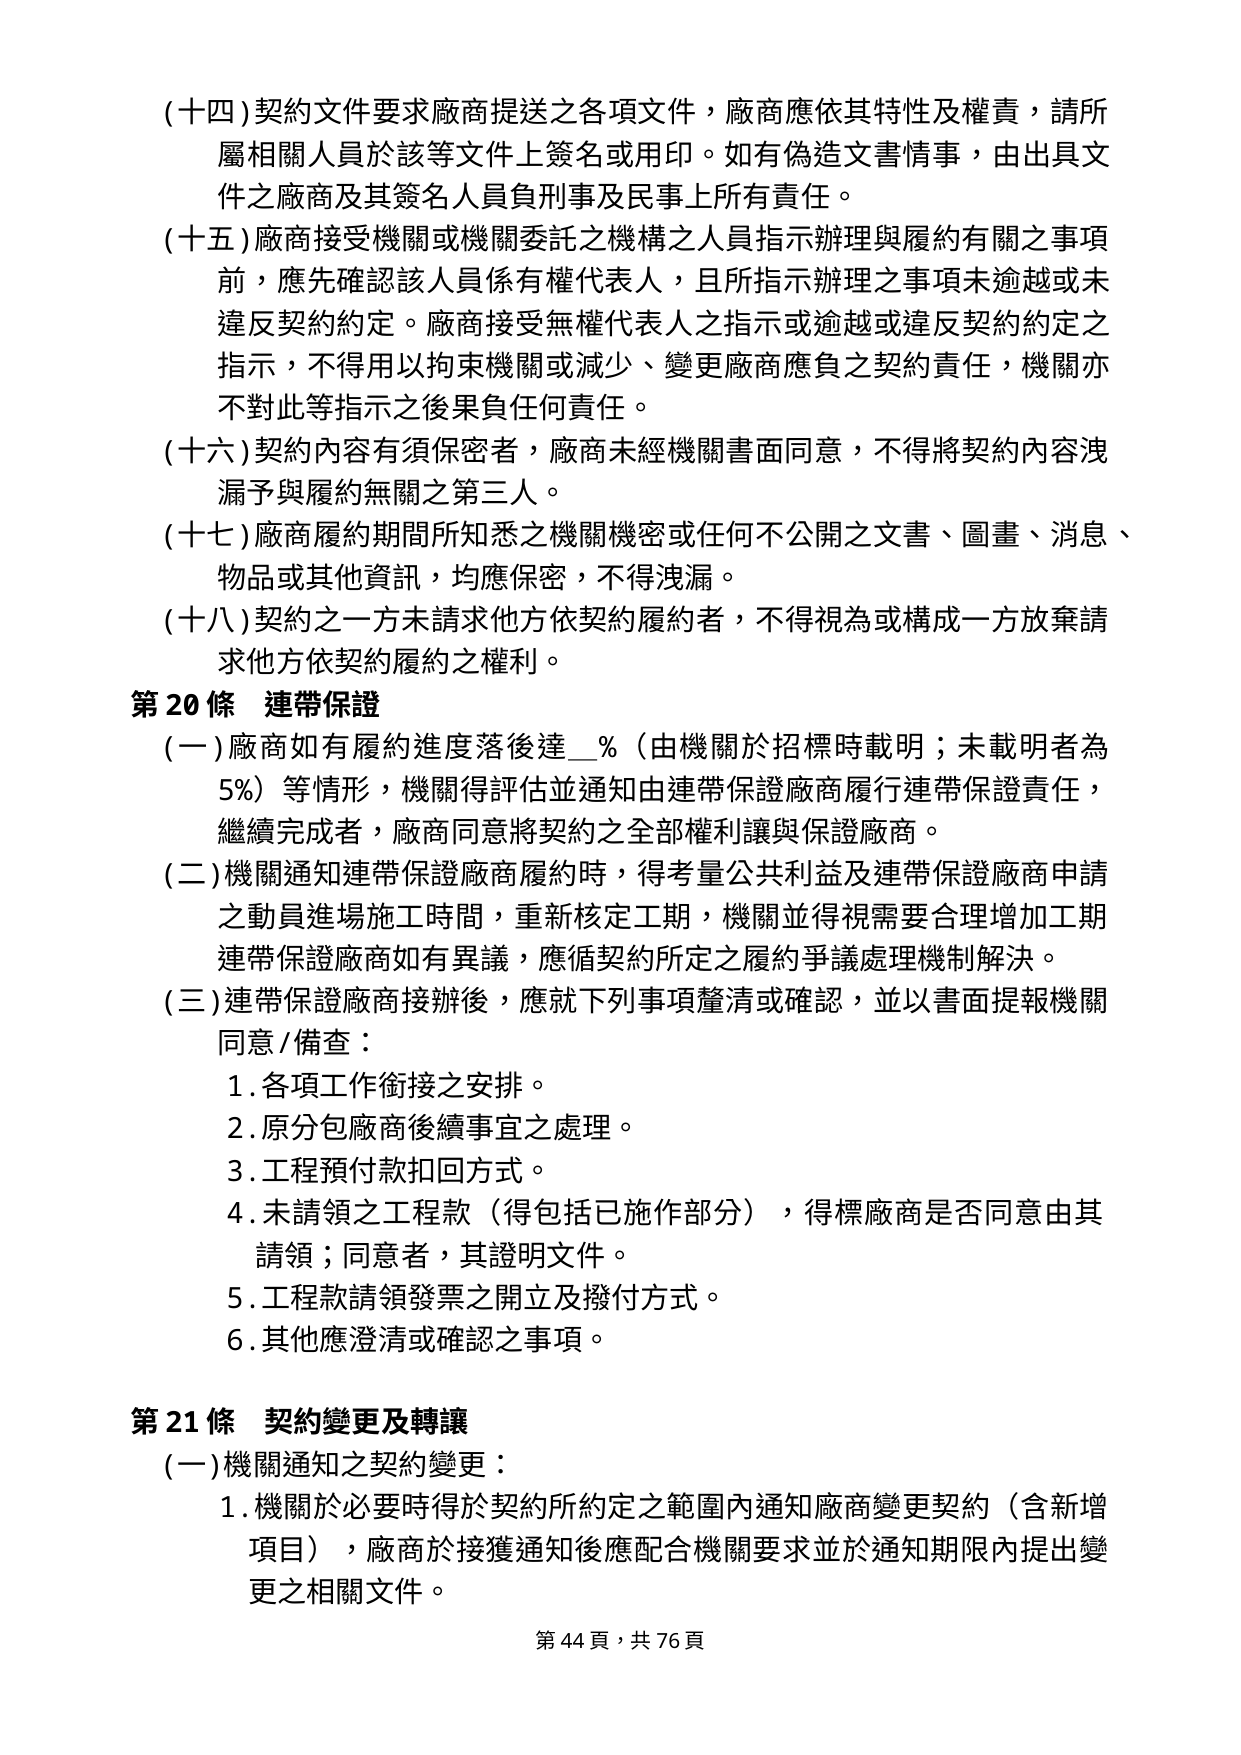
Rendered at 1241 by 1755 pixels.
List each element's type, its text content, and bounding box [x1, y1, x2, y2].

subtitle 第21條 契約變更及轉讓 [130, 1399, 1110, 1441]
subtitle 第20條 連帶保證 [130, 681, 1110, 724]
text 3.工程預付款扣回方式。 [226, 1147, 1104, 1190]
text (一)廠商如有履約進度落後達＿%（由機關於招標時載明；未載明者為5%）等情形，機關得評估並通知由連帶保證廠商履行連帶保證責任，繼續完成者，廠商同意將契約之全部權利讓與保證廠商。 [159, 724, 1110, 851]
text 2.原分包廠商後續事宜之處理。 [226, 1105, 1104, 1147]
text 5.工程款請領發票之開立及撥付方式。 [226, 1274, 1104, 1317]
text (十八)契約之一方未請求他方依契約履約者，不得視為或構成一方放棄請求他方依契約履約之權利。 [159, 597, 1110, 681]
text (十五)廠商接受機關或機關委託之機構之人員指示辦理與履約有關之事項前，應先確認該人員係有權代表人，且所指示辦理之事項未逾越或未違反契約約定。廠商接受無權代表人之指示或逾越或違反契約約定之指示，不得用以拘束機關或減少、變更廠商應負之契約責任，機關亦不對此等指示之後果負任何責任。 [159, 216, 1110, 427]
text 6.其他應澄清或確認之事項。 [226, 1317, 1104, 1359]
text 1.機關於必要時得於契約所約定之範圍內通知廠商變更契約（含新增項目），廠商於接獲通知後應配合機關要求並於通知期限內提出變更之相關文件。 [218, 1484, 1110, 1611]
text (三)連帶保證廠商接辦後，應就下列事項釐清或確認，並以書面提報機關同意/備查： [159, 978, 1110, 1062]
text (一)機關通知之契約變更： [159, 1441, 1110, 1484]
text (十七)廠商履約期間所知悉之機關機密或任何不公開之文書、圖畫、消息、物品或其他資訊，均應保密，不得洩漏。 [159, 512, 1110, 597]
text (十六)契約內容有須保密者，廠商未經機關書面同意，不得將契約內容洩漏予與履約無關之第三人。 [159, 427, 1110, 512]
text 1.各項工作銜接之安排。 [226, 1062, 1104, 1105]
text (十四)契約文件要求廠商提送之各項文件，廠商應依其特性及權責，請所屬相關人員於該等文件上簽名或用印。如有偽造文書情事，由出具文件之廠商及其簽名人員負刑事及民事上所有責任。 [159, 89, 1110, 216]
text (二)機關通知連帶保證廠商履約時，得考量公共利益及連帶保證廠商申請之動員進場施工時間，重新核定工期，機關並得視需要合理增加工期。連帶保證廠商如有異議，應循契約所定之履約爭議處理機制解決。 [159, 851, 1110, 978]
text 4.未請領之工程款（得包括已施作部分），得標廠商是否同意由其請領；同意者，其證明文件。 [226, 1190, 1104, 1274]
